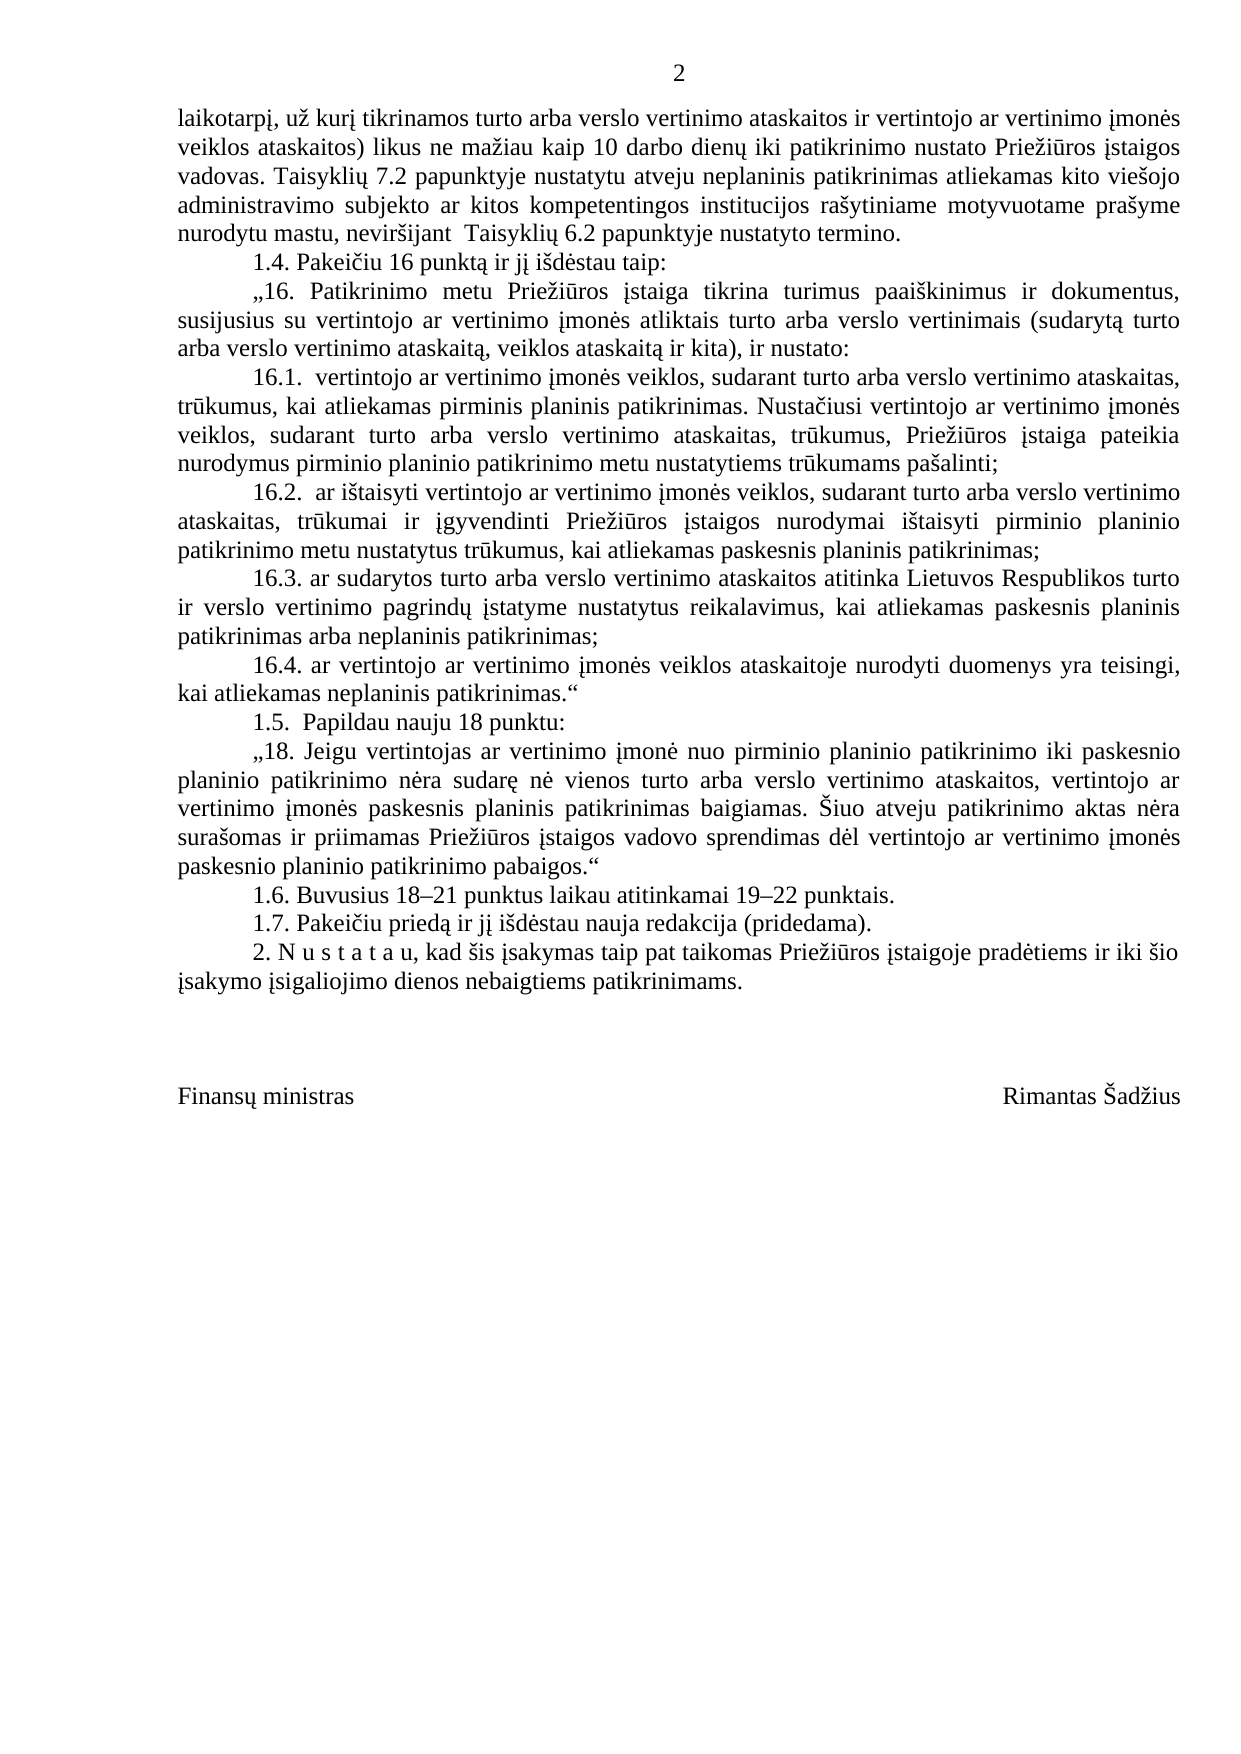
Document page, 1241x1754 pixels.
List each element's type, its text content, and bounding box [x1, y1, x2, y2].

text 1.6. Buvusius 18–21 punktus laikau atitinkamai 19–22 punktais. [177, 880, 1181, 908]
text Finansų ministras Rimantas Šadžius [177, 1081, 1181, 1110]
text „16. Patikrinimo metu Priežiūros įstaiga tikrina turimus paaiškinimus ir dokumentus, susijusius su vertintojo ar vertinimo įmonės atliktais turto arba verslo vertinimais (sudarytą turto arba verslo vertinimo ataskaitą, veiklos ataskaitą ir kita), ir nustato: [177, 276, 1181, 362]
text 2. N u s t a t a u, kad šis įsakymas taip pat taikomas Priežiūros įstaigoje pradėtiems ir iki šio įsakymo įsigaliojimo dienos nebaigtiems patikrinimams. [177, 937, 1181, 995]
text 16.2. ar ištaisyti vertintojo ar vertinimo įmonės veiklos, sudarant turto arba verslo vertinimo ataskaitas, trūkumai ir įgyvendinti Priežiūros įstaigos nurodymai ištaisyti pirminio planinio patikrinimo metu nustatytus trūkumus, kai atliekamas paskesnis planinis patikrinimas; [177, 477, 1181, 563]
text „18. Jeigu vertintojas ar vertinimo įmonė nuo pirminio planinio patikrinimo iki paskesnio planinio patikrinimo nėra sudarę nė vienos turto arba verslo vertinimo ataskaitos, vertintojo ar vertinimo įmonės paskesnis planinis patikrinimas baigiamas. Šiuo atveju patikrinimo aktas nėra surašomas ir priimamas Priežiūros įstaigos vadovo sprendimas dėl vertintojo ar vertinimo įmonės paskesnio planinio patikrinimo pabaigos.“ [177, 736, 1181, 880]
text laikotarpį, už kurį tikrinamos turto arba verslo vertinimo ataskaitos ir vertintojo ar vertinimo įmonės veiklos ataskaitos) likus ne mažiau kaip 10 darbo dienų iki patikrinimo nustato Priežiūros įstaigos vadovas. Taisyklių 7.2 papunktyje nustatytu atveju neplaninis patikrinimas atliekamas kito viešojo administravimo subjekto ar kitos kompetentingos institucijos rašytiniame motyvuotame prašyme nurodytu mastu, neviršijant Taisyklių 6.2 papunktyje nustatyto termino. [177, 103, 1181, 247]
text 16.4. ar vertintojo ar vertinimo įmonės veiklos ataskaitoje nurodyti duomenys yra teisingi, kai atliekamas neplaninis patikrinimas.“ [177, 650, 1181, 707]
text 1.7. Pakeičiu priedą ir jį išdėstau nauja redakcija (pridedama). [177, 908, 1181, 937]
text 1.5. Papildau nauju 18 punktu: [177, 707, 1181, 736]
text 16.3. ar sudarytos turto arba verslo vertinimo ataskaitos atitinka Lietuvos Respublikos turto ir verslo vertinimo pagrindų įstatyme nustatytus reikalavimus, kai atliekamas paskesnis planinis patikrinimas arba neplaninis patikrinimas; [177, 563, 1181, 650]
text 1.4. Pakeičiu 16 punktą ir jį išdėstau taip: [177, 247, 1181, 276]
text 16.1. vertintojo ar vertinimo įmonės veiklos, sudarant turto arba verslo vertinimo ataskaitas, trūkumus, kai atliekamas pirminis planinis patikrinimas. Nustačiusi vertintojo ar vertinimo įmonės veiklos, sudarant turto arba verslo vertinimo ataskaitas, trūkumus, Priežiūros įstaiga pateikia nurodymus pirminio planinio patikrinimo metu nustatytiems trūkumams pašalinti; [177, 362, 1181, 477]
